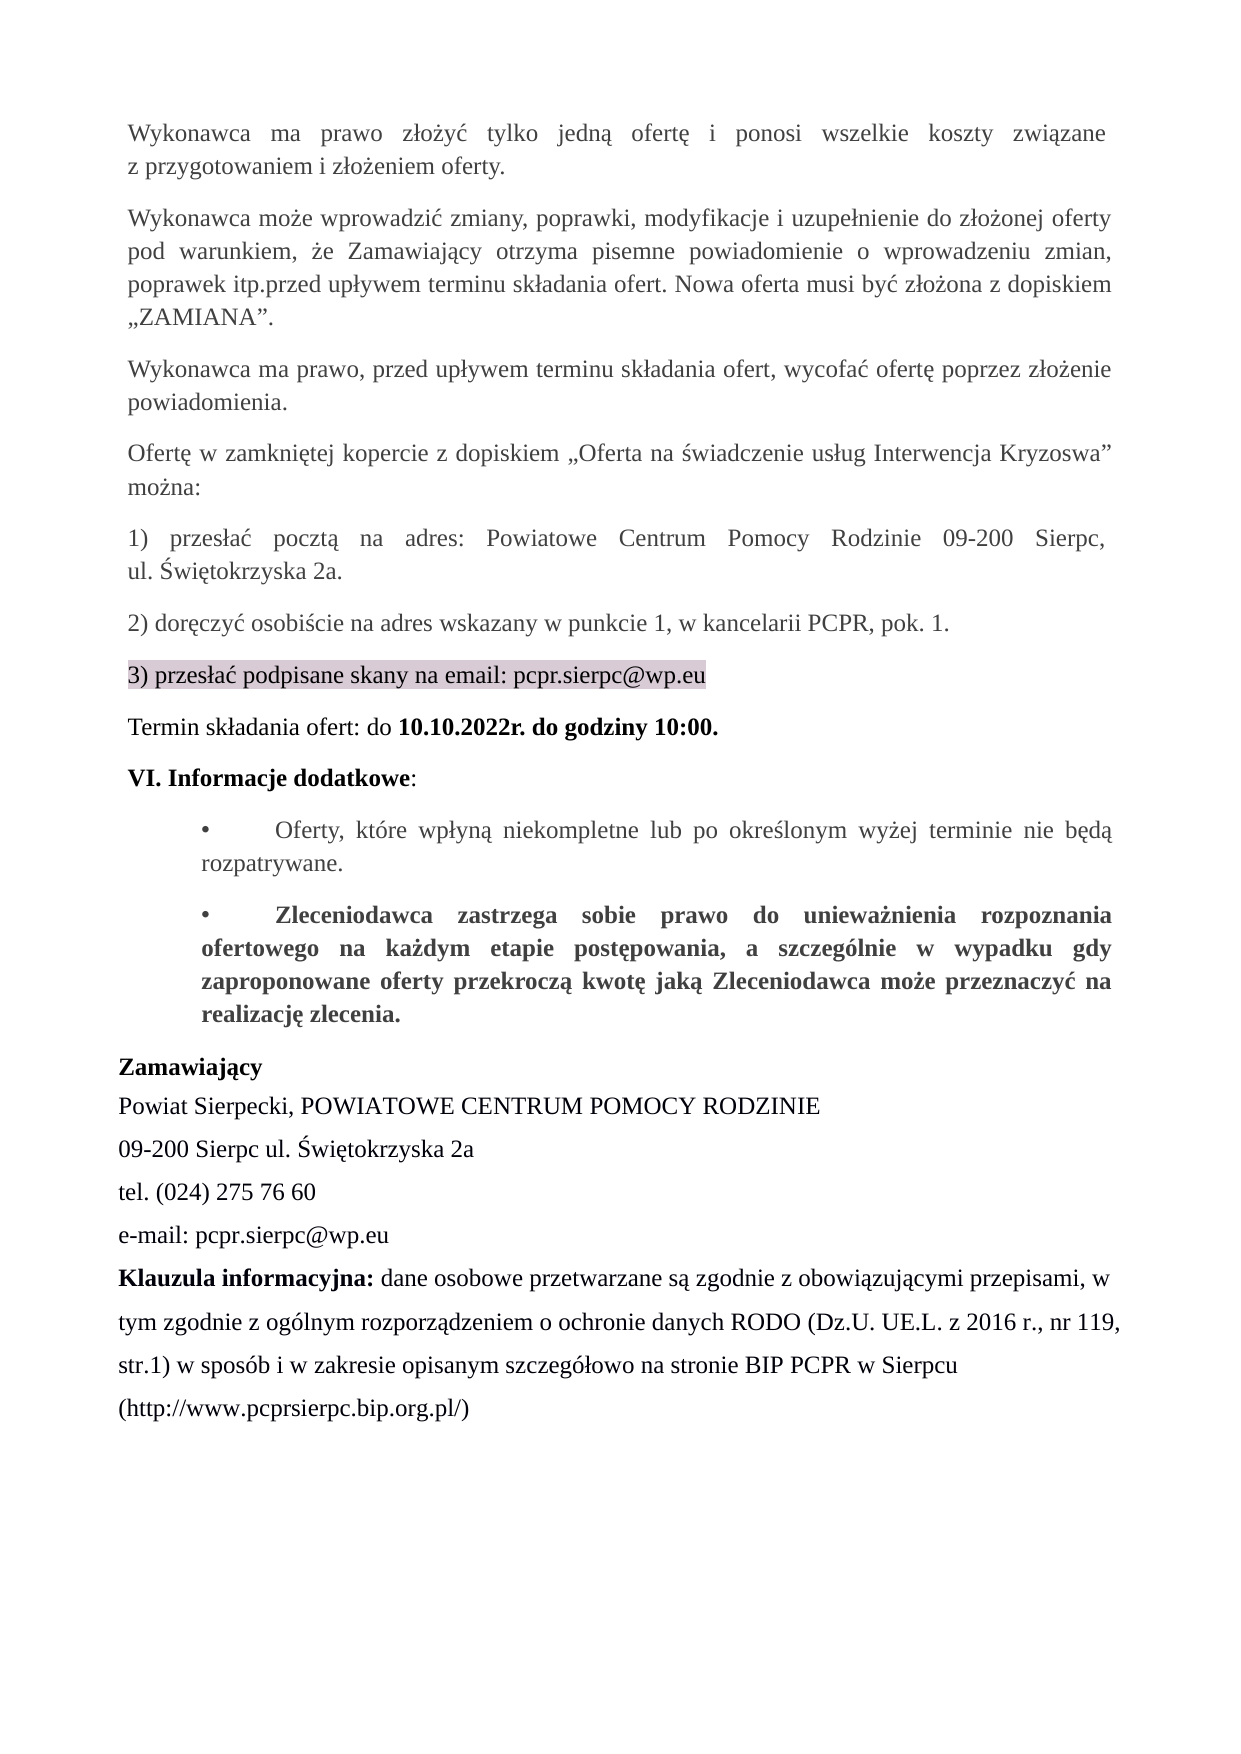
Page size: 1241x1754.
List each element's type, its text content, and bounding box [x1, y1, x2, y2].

list Oferty, które wpłyną niekompletne lub po określonym wyżej terminie nie będą rozpatrywane. [201, 815, 1113, 877]
text tel. (024) 275 76 60 [118, 1177, 1122, 1206]
text 3) przesłać podpisane skany na email: pcpr.sierpc@wp.eu [127, 660, 1113, 689]
text 2) doręczyć osobiście na adres wskazany w punkcie 1, w kancelarii PCPR, pok. 1. [127, 608, 1113, 637]
list Zleceniodawca zastrzega sobie prawo do unieważnienia rozpoznania ofertowego na każdym etapie postępowania, a szczególnie w wypadku gdy zaproponowane oferty przekroczą kwotę jaką Zleceniodawca może przeznaczyć na realizację zlecenia. [201, 900, 1113, 1028]
list Zamawiający [118, 1052, 1122, 1081]
text Wykonawca ma prawo złożyć tylko jedną ofertę i ponosi wszelkie koszty związane z przygotowaniem i złożeniem oferty. [127, 118, 1113, 180]
text e-mail: pcpr.sierpc@wp.eu [118, 1220, 1122, 1249]
text 1) przesłać pocztą na adres: Powiatowe Centrum Pomocy Rodzinie 09-200 Sierpc, ul. Świętokrzyska 2a. [127, 523, 1113, 585]
text Klauzula informacyjna: dane osobowe przetwarzane są zgodnie z obowiązującymi przepisami, w tym zgodnie z ogólnym rozporządzeniem o ochronie danych RODO (Dz.U. UE.L. z 2016 r., nr 119, str.1) w sposób i w zakresie opisanym szczegółowo na stronie BIP PCPR w Sierpcu (http://www.pcprsierpc.bip.org.pl/) [118, 1263, 1122, 1422]
text VI. Informacje dodatkowe: [127, 763, 1113, 792]
text Ofertę w zamkniętej kopercie z dopiskiem „Oferta na świadczenie usług Interwencja Kryzoswa” można: [127, 438, 1113, 500]
text Powiat Sierpecki, POWIATOWE CENTRUM POMOCY RODZINIE [118, 1091, 1122, 1120]
text Wykonawca może wprowadzić zmiany, poprawki, modyfikacje i uzupełnienie do złożonej oferty pod warunkiem, że Zamawiający otrzyma pisemne powiadomienie o wprowadzeniu zmian, poprawek itp.przed upływem terminu składania ofert. Nowa oferta musi być złożona z dopiskiem „ZAMIANA”. [127, 203, 1113, 331]
text 09-200 Sierpc ul. Świętokrzyska 2a [118, 1134, 1122, 1163]
text Wykonawca ma prawo, przed upływem terminu składania ofert, wycofać ofertę poprzez złożenie powiadomienia. [127, 354, 1113, 416]
text Termin składania ofert: do 10.10.2022r. do godziny 10:00. [127, 712, 1113, 740]
